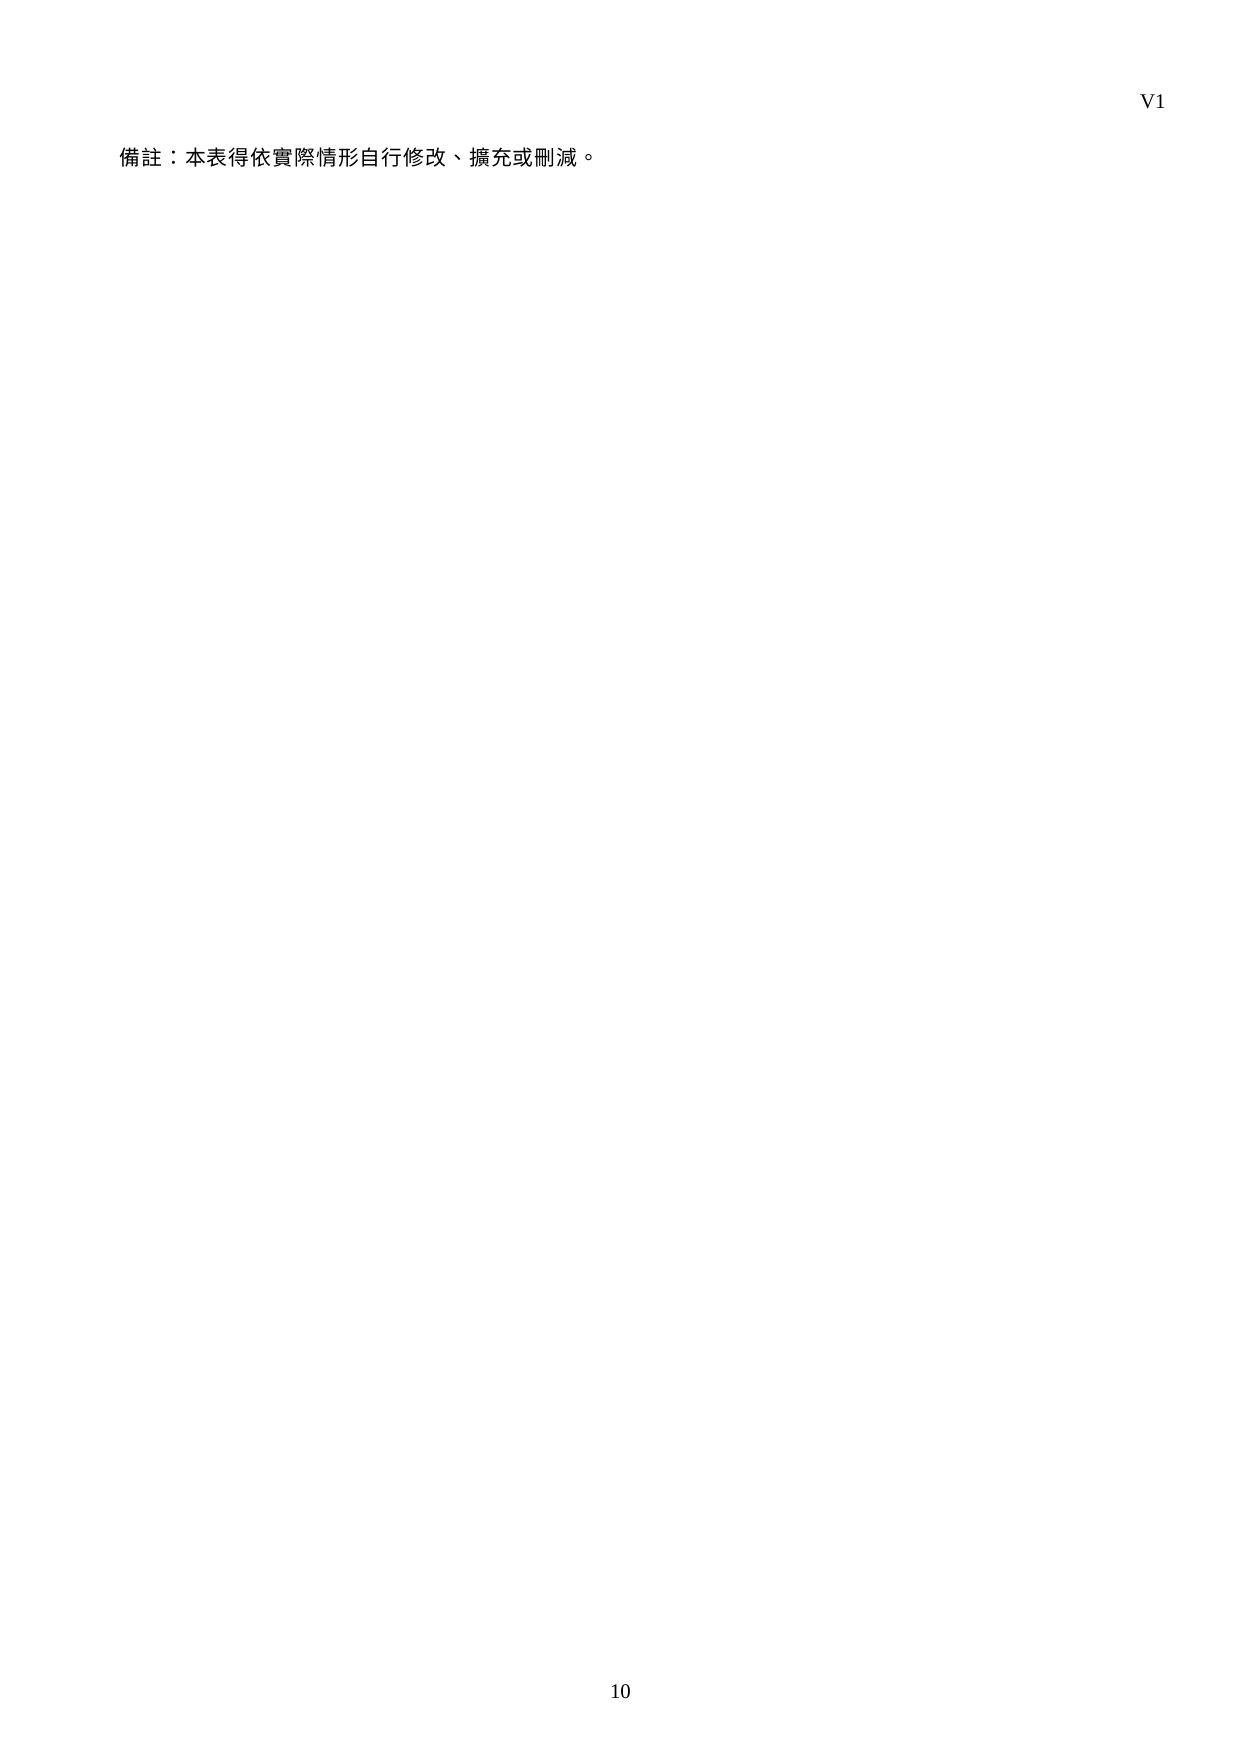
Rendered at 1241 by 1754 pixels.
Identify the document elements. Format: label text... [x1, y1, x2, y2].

text 備註：本表得依實際情形自行修改、擴充或刪減。 [119, 114, 1165, 177]
